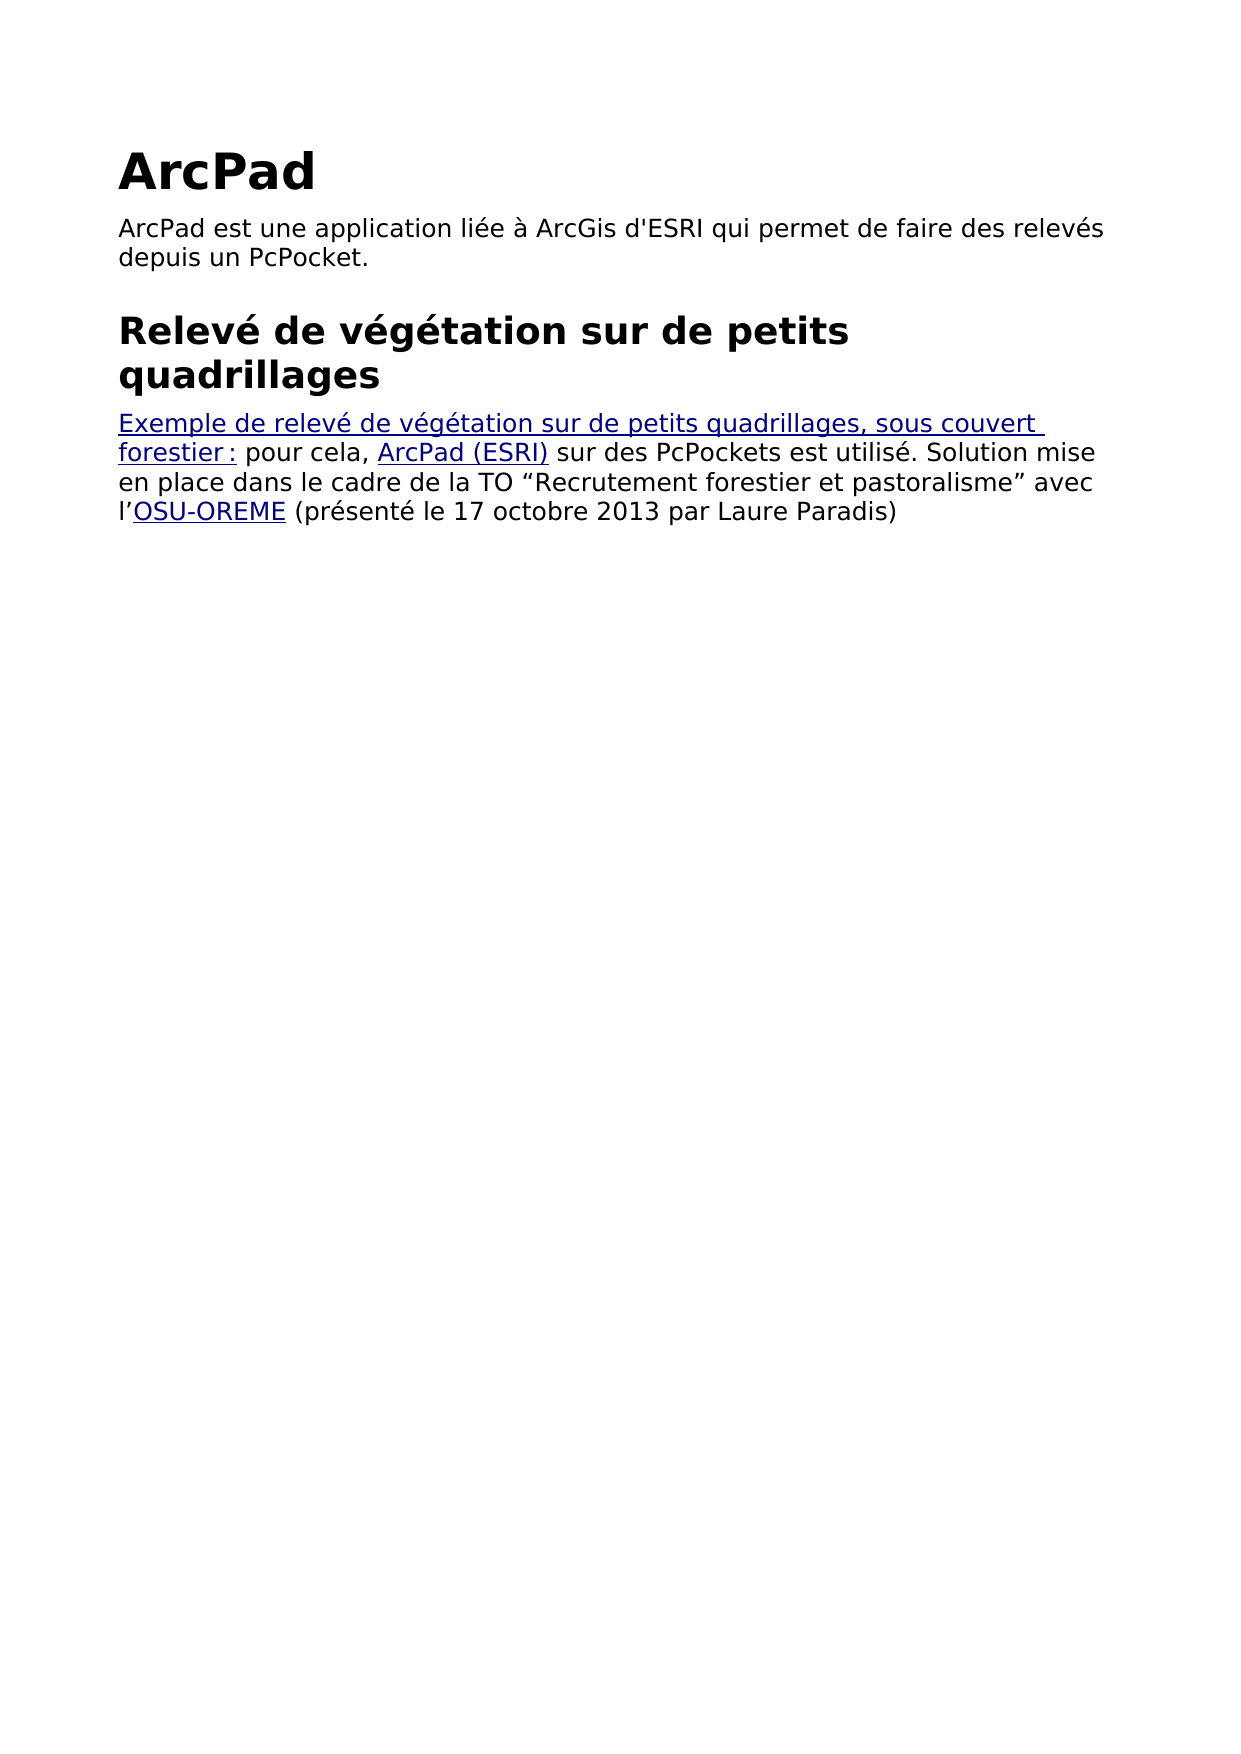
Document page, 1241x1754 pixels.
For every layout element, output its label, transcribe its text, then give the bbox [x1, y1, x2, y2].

text ArcPad est une application liée à ArcGis d'ESRI qui permet de faire des relevés depuis un PcPocket. [118, 214, 1122, 272]
subtitle Relevé de végétation sur de petits quadrillages [118, 310, 1122, 397]
text Exemple de relevé de végétation sur de petits quadrillages, sous couvert forestier : pour cela, ArcPad (ESRI) sur des PcPockets est utilisé. Solution mise en place dans le cadre de la TO “Recrutement forestier et pastoralisme” avec l’OSU-OREME (présenté le 17 octobre 2013 par Laure Paradis) [118, 409, 1122, 526]
subtitle ArcPad [118, 143, 1122, 201]
